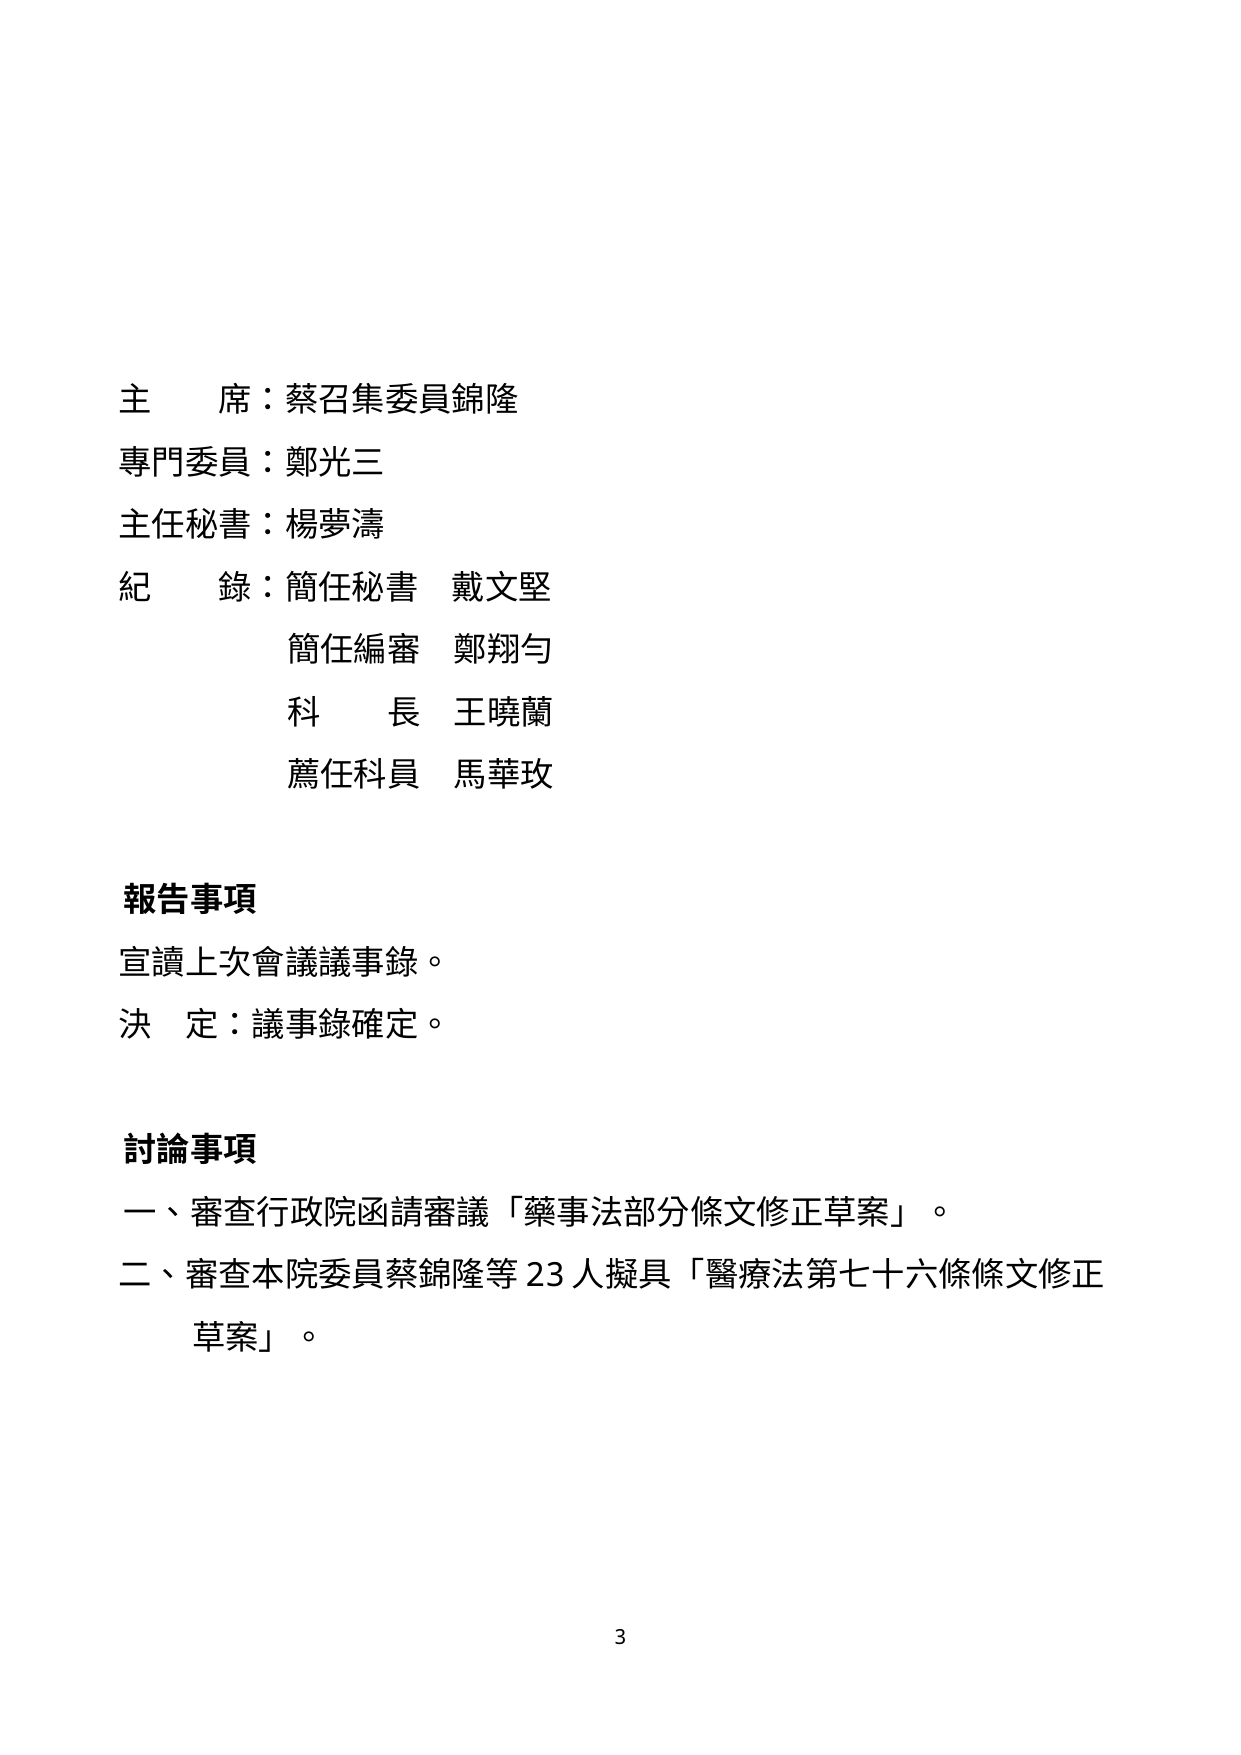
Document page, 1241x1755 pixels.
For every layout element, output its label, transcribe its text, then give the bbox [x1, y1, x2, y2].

text 主 席：蔡召集委員錦隆 [118, 356, 1122, 418]
text 紀 錄：簡任秘書 戴文堅 [118, 543, 1122, 606]
text 科 長 王曉蘭 [287, 668, 1122, 731]
text 二、審查本院委員蔡錦隆等23人擬具「醫療法第七十六條條文修正草案」。 [118, 1231, 1122, 1356]
text 一、審查行政院函請審議「藥事法部分條文修正草案」。 [123, 1168, 1122, 1231]
text 討論事項 [123, 1106, 1122, 1168]
text 主任秘書：楊夢濤 [118, 481, 1122, 543]
text 報告事項 [123, 856, 1122, 918]
text 簡任編審 鄭翔勻 [287, 606, 1122, 668]
text 薦任科員 馬華玫 [287, 731, 1122, 793]
text 決 定：議事錄確定。 [118, 981, 1122, 1043]
text 專門委員：鄭光三 [118, 418, 1122, 481]
text 宣讀上次會議議事錄。 [118, 918, 1122, 981]
